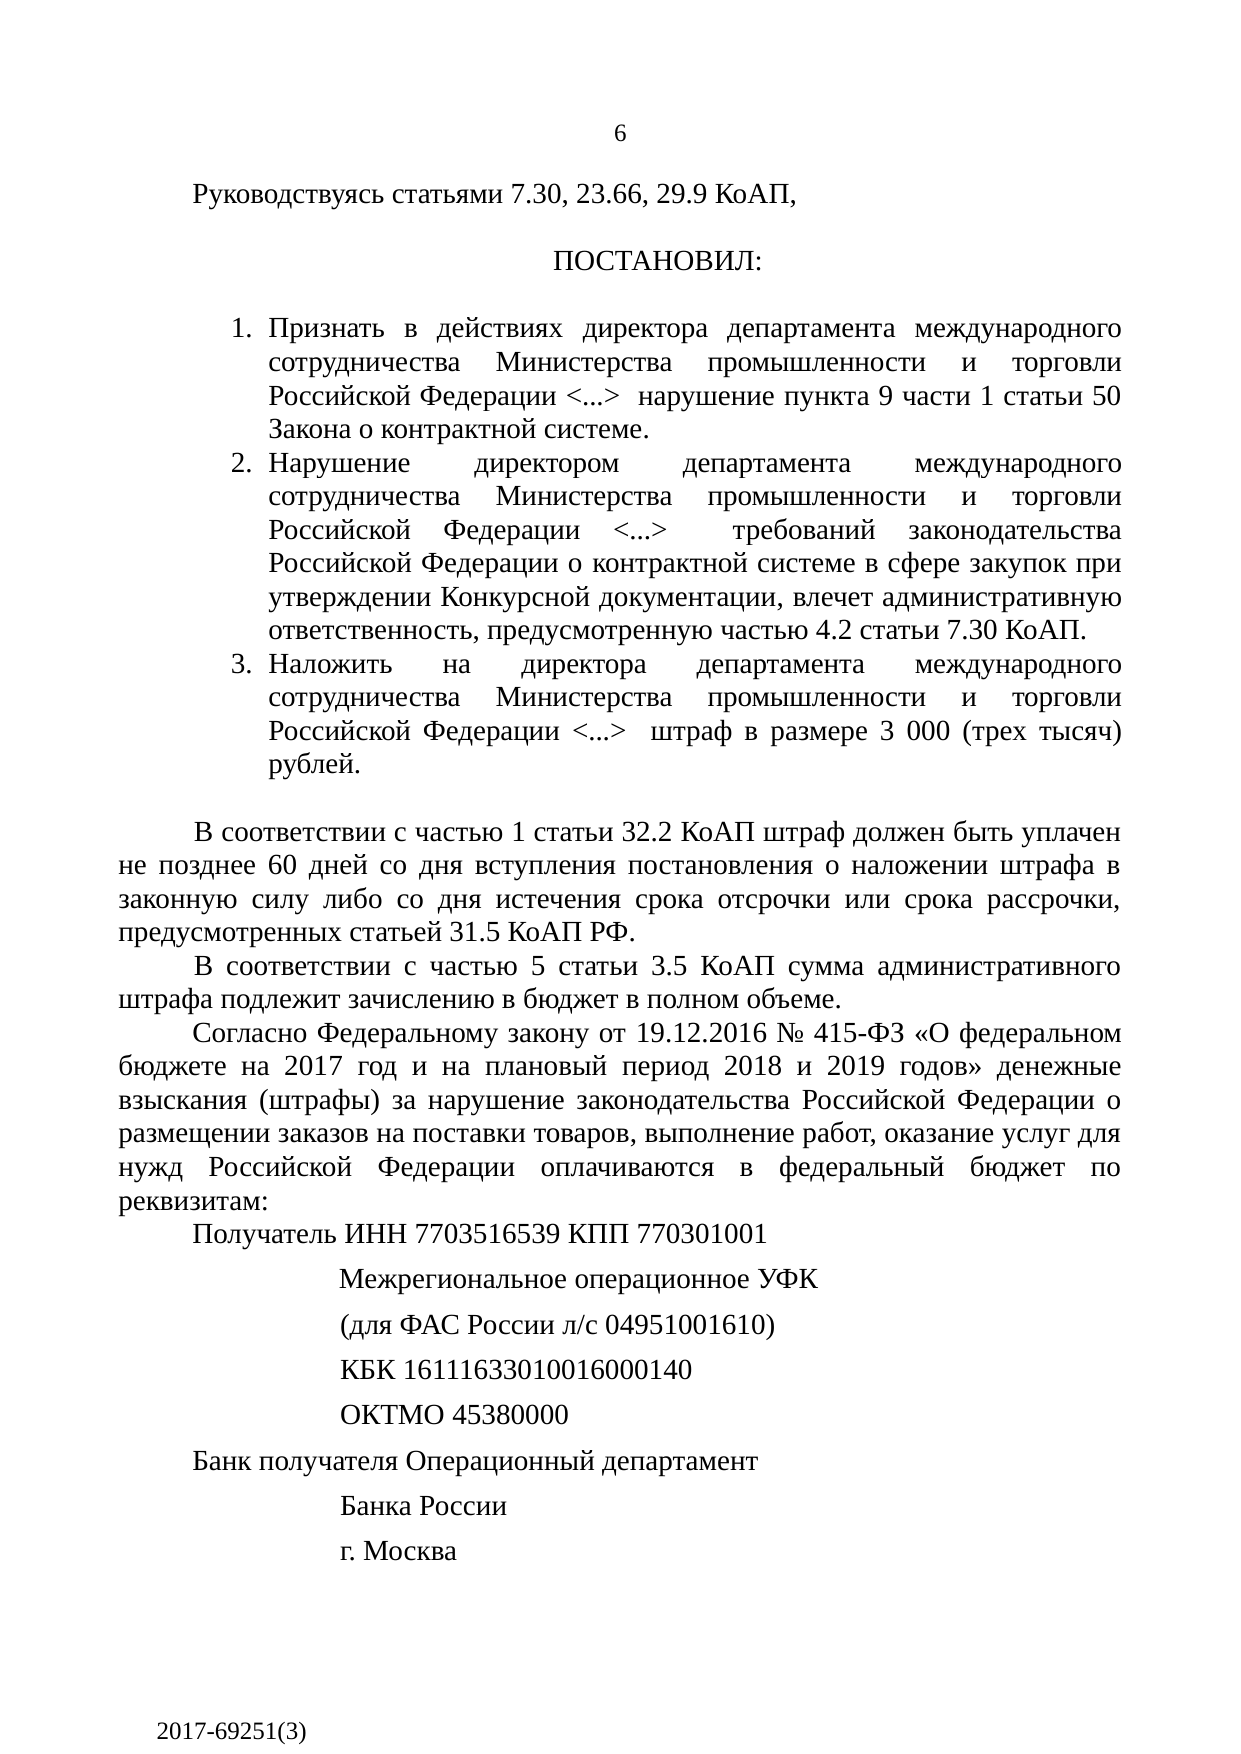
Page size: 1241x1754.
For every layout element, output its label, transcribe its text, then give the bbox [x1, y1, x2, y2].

text КБК 16111633010016000140 [118, 1352, 1122, 1386]
text Банк получателя Операционный департамент [118, 1443, 1122, 1476]
text Согласно Федеральному закону от 19.12.2016 № 415-ФЗ «О федеральном бюджете на 2017 год и на плановый период 2018 и 2019 годов» денежные взыскания (штрафы) за нарушение законодательства Российской Федерации о размещении заказов на поставки товаров, выполнение работ, оказание услуг для нужд Российской Федерации оплачиваются в федеральный бюджет по реквизитам: [118, 1015, 1122, 1216]
text г. Москва [118, 1533, 1122, 1567]
text Получатель ИНН 7703516539 КПП 770301001 [118, 1216, 1122, 1250]
text В соответствии с частью 1 статьи 32.2 КоАП штраф должен быть уплачен не позднее 60 дней со дня вступления постановления о наложении штрафа в законную силу либо со дня истечения срока отсрочки или срока рассрочки, предусмотренных статьей 31.5 КоАП РФ. [118, 814, 1122, 948]
text (для ФАС России л/с 04951001610) [118, 1307, 1122, 1340]
list Наложить на директора департамента международного сотрудничества Министерства промышленности и торговли Российской Федерации <...> штраф в размере 3 000 (трех тысяч) рублей. [231, 646, 1122, 780]
text В соответствии с частью 5 статьи 3.5 КоАП сумма административного штрафа подлежит зачислению в бюджет в полном объеме. [118, 948, 1122, 1015]
text Руководствуясь статьями 7.30, 23.66, 29.9 КоАП, [118, 176, 1122, 210]
list Признать в действиях директора департамента международного сотрудничества Министерства промышленности и торговли Российской Федерации <...> нарушение пункта 9 части 1 статьи 50 Закона о контрактной системе. [231, 311, 1122, 445]
text Банка России [118, 1488, 1122, 1522]
text ПОСТАНОВИЛ: [118, 243, 1122, 277]
text Межрегиональное операционное УФК [118, 1261, 1122, 1295]
text ОКТМО 45380000 [118, 1397, 1122, 1431]
list Нарушение директором департамента международного сотрудничества Министерства промышленности и торговли Российской Федерации <...> требований законодательства Российской Федерации о контрактной системе в сфере закупок при утверждении Конкурсной документации, влечет административную ответственность, предусмотренную частью 4.2 статьи 7.30 КоАП. [231, 445, 1122, 646]
